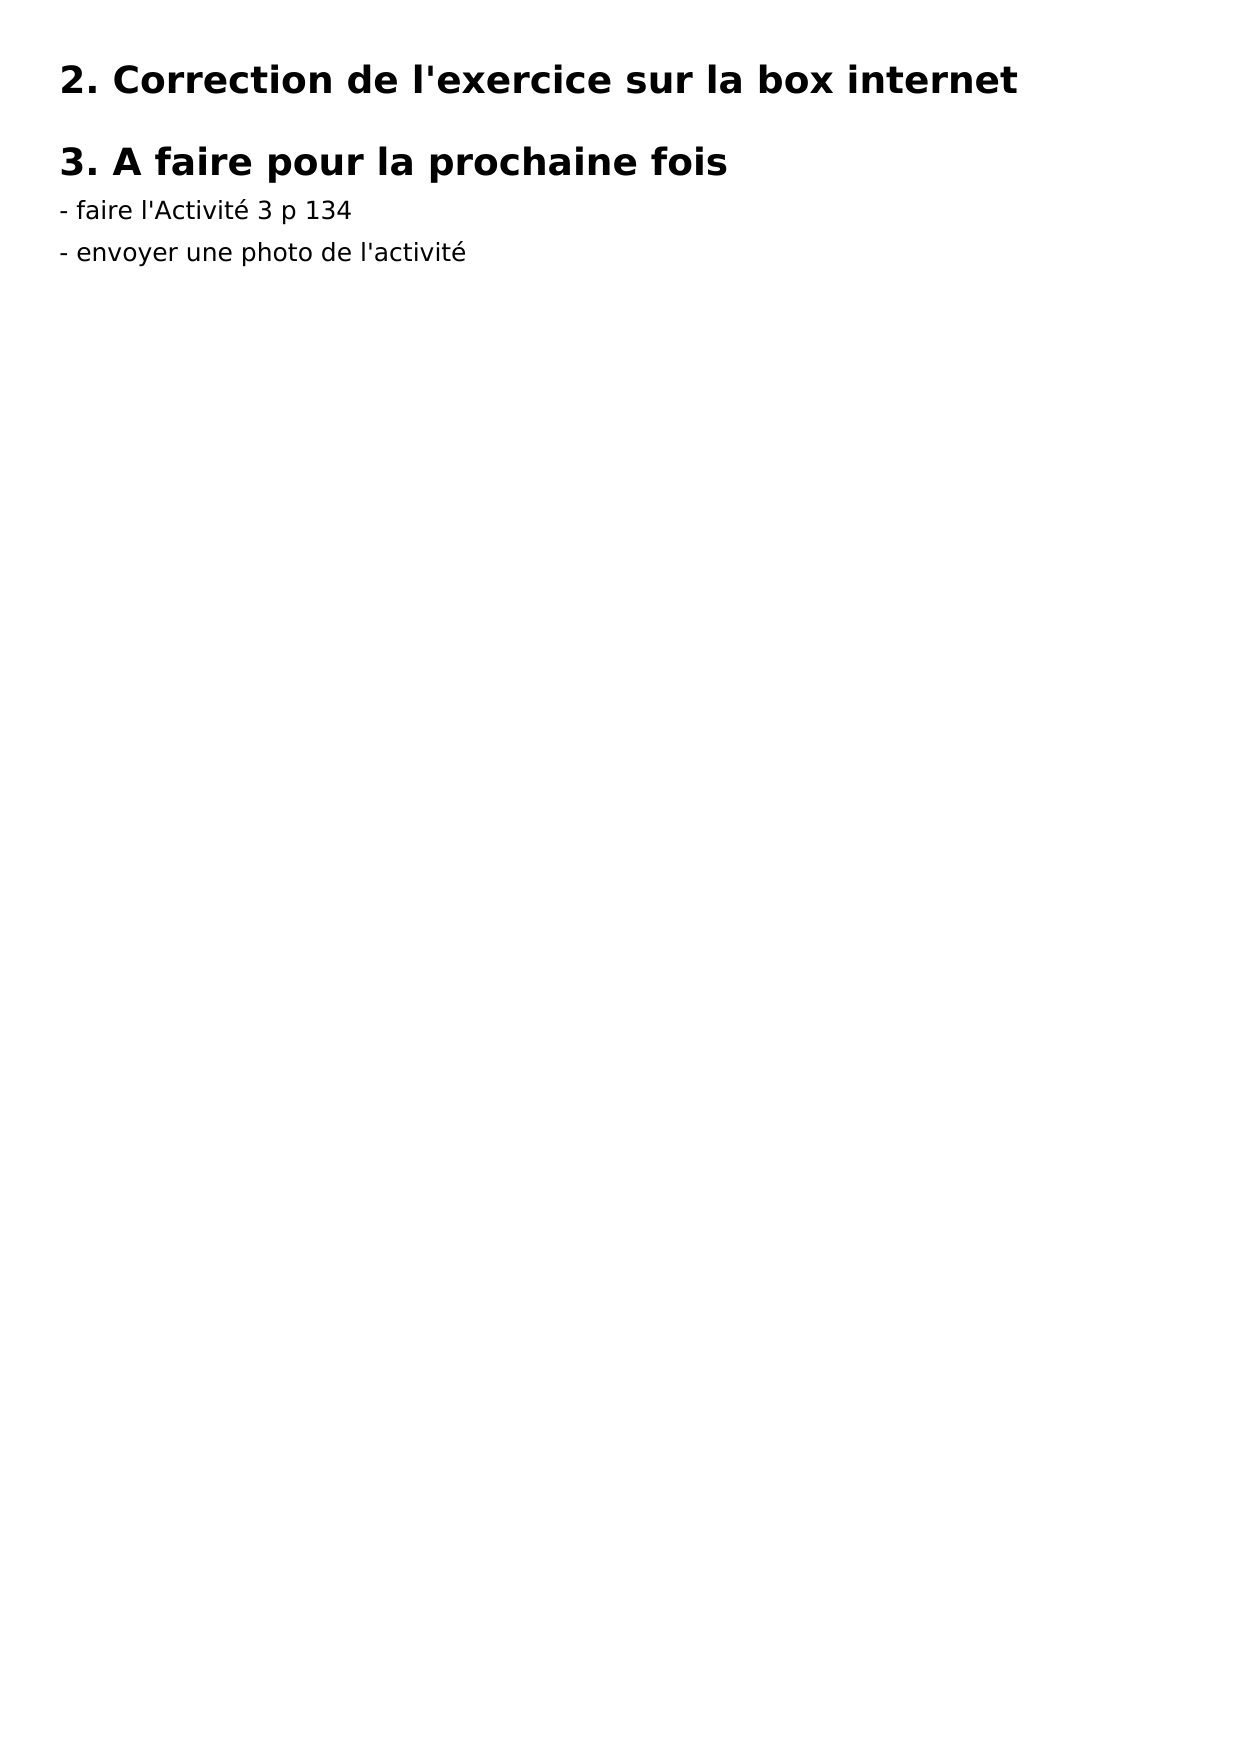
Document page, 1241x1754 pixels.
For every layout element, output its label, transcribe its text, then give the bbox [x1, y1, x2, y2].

text - faire l'Activité 3 p 134 [59, 196, 1181, 226]
text - envoyer une photo de l'activité [59, 238, 1181, 267]
subtitle 2. Correction de l'exercice sur la box internet [59, 59, 1181, 103]
subtitle 3. A faire pour la prochaine fois [59, 140, 1181, 184]
